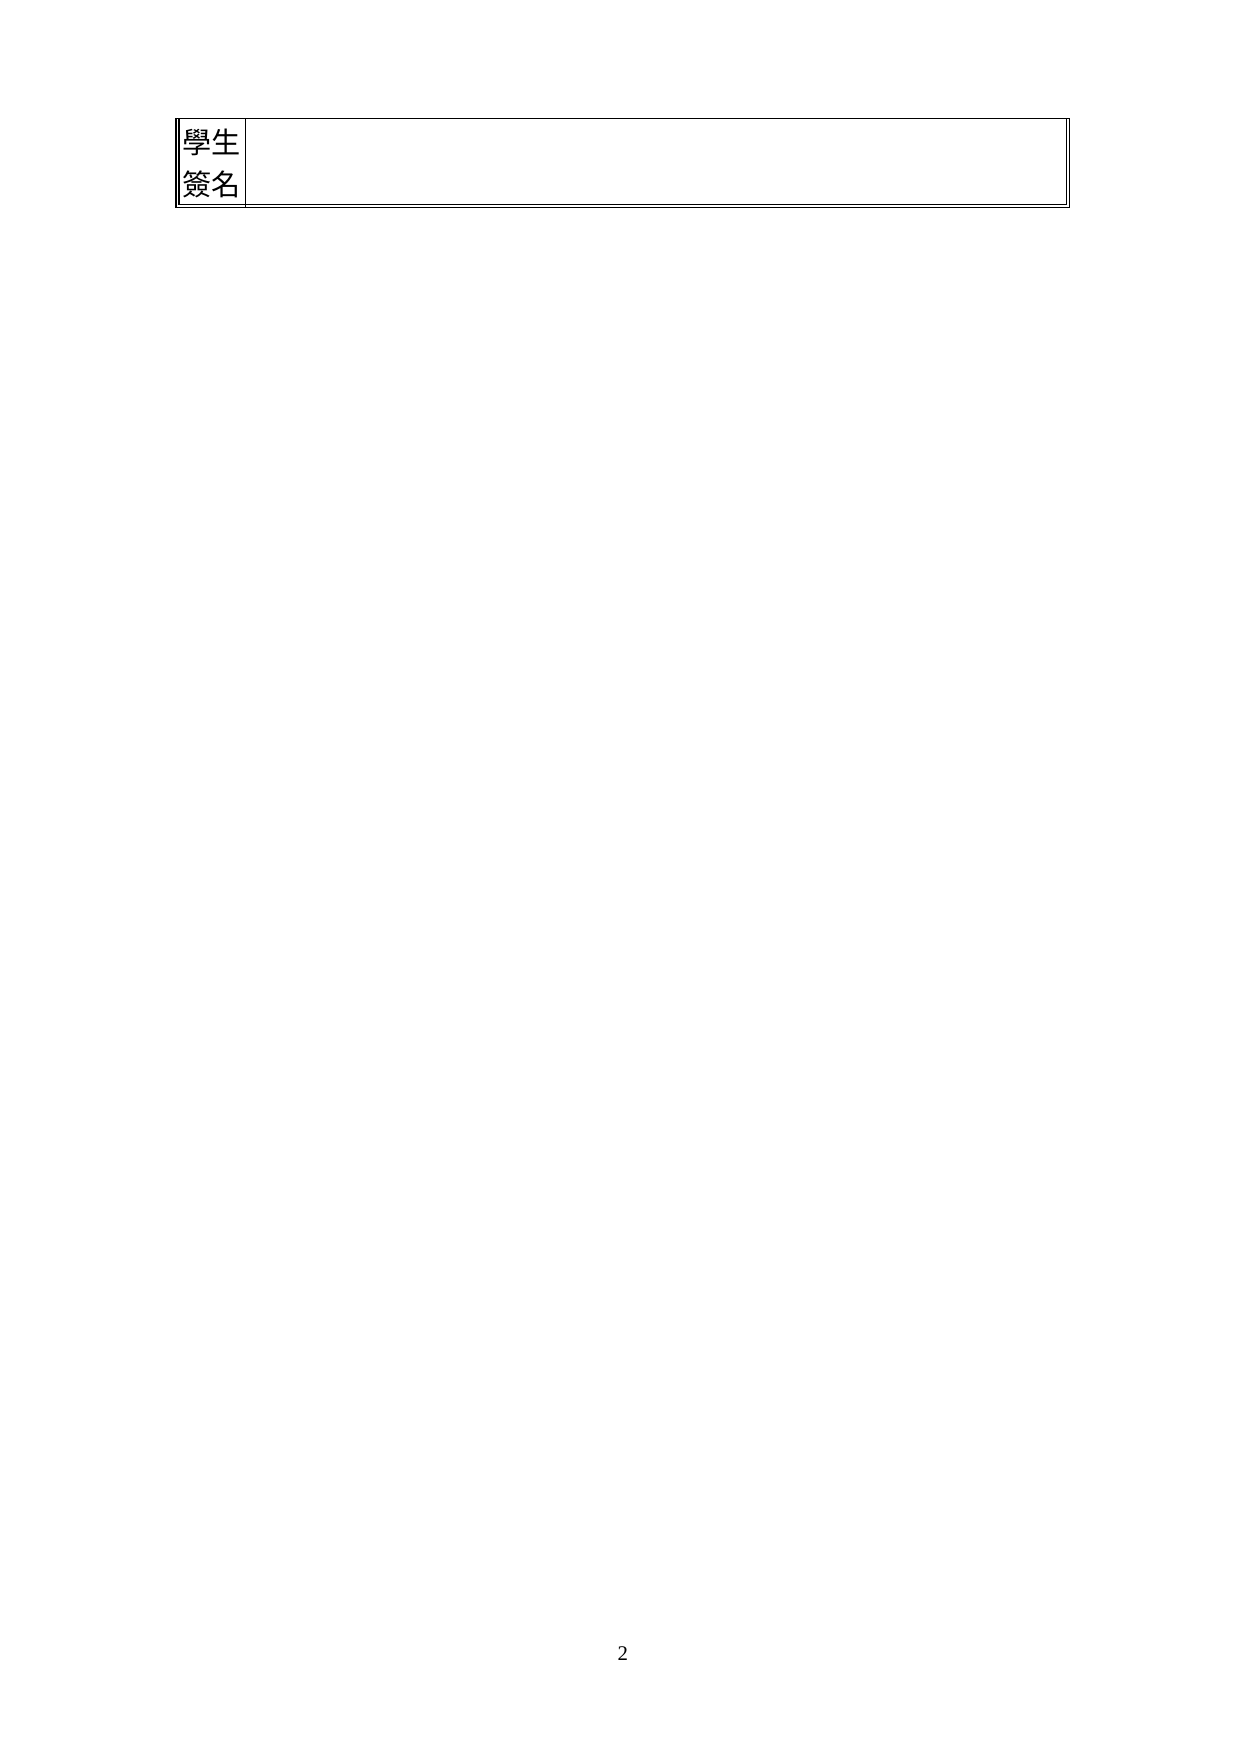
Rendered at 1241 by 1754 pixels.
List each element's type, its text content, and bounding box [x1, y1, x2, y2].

table_cell [246, 119, 1066, 204]
table_cell 學生簽名 [180, 119, 245, 204]
